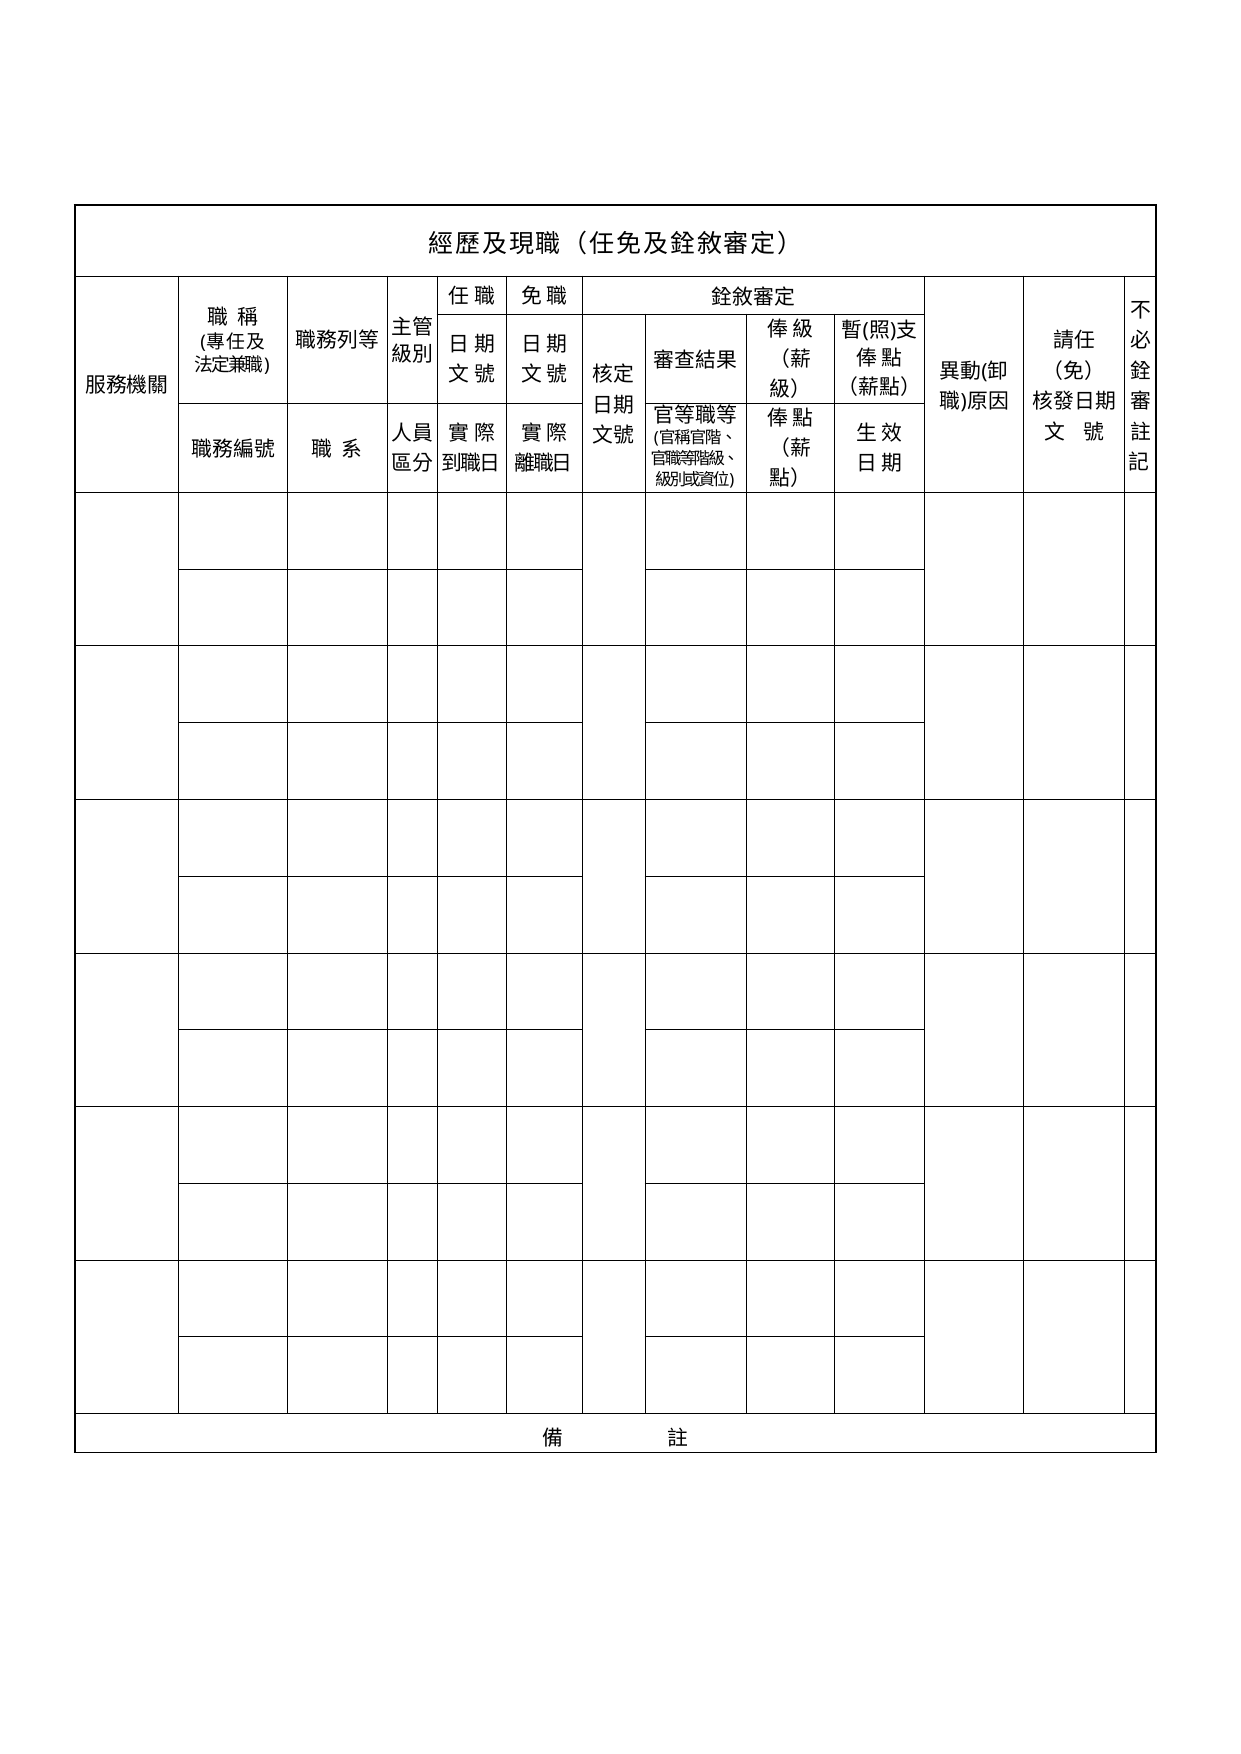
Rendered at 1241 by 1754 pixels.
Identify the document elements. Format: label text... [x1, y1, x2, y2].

table_cell [507, 800, 582, 876]
table_cell [438, 1184, 506, 1259]
table_cell [507, 493, 582, 568]
table_cell [1125, 1107, 1155, 1259]
table_cell [388, 1184, 437, 1259]
table_cell 日 期 文 號 [507, 315, 582, 403]
table_cell [288, 877, 387, 952]
table_cell [835, 1337, 924, 1413]
table_cell [747, 646, 834, 722]
table_cell [388, 877, 437, 952]
table_cell [388, 570, 437, 645]
table_cell [438, 877, 506, 952]
table_cell [646, 646, 746, 722]
table_cell [438, 1261, 506, 1336]
table_cell 主管 級別 [388, 277, 437, 403]
table_cell [925, 800, 1023, 952]
table_cell [288, 800, 387, 876]
table_cell [747, 800, 834, 876]
table_cell [747, 1030, 834, 1106]
table_cell [288, 1184, 387, 1259]
table_cell [835, 1030, 924, 1106]
table_cell [835, 570, 924, 645]
table_cell [179, 723, 287, 799]
table_cell [179, 1184, 287, 1259]
table_cell [583, 646, 645, 799]
table_cell [925, 1107, 1023, 1259]
table_cell [646, 1261, 746, 1336]
table_cell [835, 800, 924, 876]
table_cell [438, 800, 506, 876]
table_cell [925, 493, 1023, 645]
table_cell [747, 570, 834, 645]
table_cell [646, 1337, 746, 1413]
table_cell [747, 1107, 834, 1183]
table_cell 異動(卸職)原因 [925, 277, 1023, 492]
table_cell [76, 646, 178, 799]
table_cell 職務編號 [179, 404, 287, 492]
table_cell [1125, 493, 1155, 645]
table_cell [747, 1261, 834, 1336]
table_cell [1024, 646, 1124, 799]
table_cell [179, 877, 287, 952]
table_cell [507, 1184, 582, 1259]
table_cell [388, 1030, 437, 1106]
table_cell [288, 646, 387, 722]
table_cell [388, 800, 437, 876]
table_cell [646, 1184, 746, 1259]
table_cell [507, 954, 582, 1029]
table_cell [388, 954, 437, 1029]
table_cell [646, 954, 746, 1029]
table_cell 免 職 [507, 277, 582, 313]
table_cell 職 系 [288, 404, 387, 492]
table_cell [1024, 800, 1124, 952]
table_cell [835, 493, 924, 568]
table_cell [388, 1107, 437, 1183]
table_cell 不必銓審註記 [1125, 277, 1155, 492]
table_cell [646, 1107, 746, 1183]
table_cell 實 際 離職日 [507, 404, 582, 492]
table_cell [646, 1030, 746, 1106]
table_cell [388, 1261, 437, 1336]
table_cell [288, 723, 387, 799]
table_cell [1024, 954, 1124, 1106]
table_cell 實 際 到職日 [438, 404, 506, 492]
table_cell 服務機關 [76, 277, 178, 492]
table_cell 官等職等(官稱官階、 官職等階級、 級別或資位) [646, 404, 746, 492]
table_cell 暫(照)支 俸 點 （薪點） [835, 315, 924, 403]
table_cell [179, 570, 287, 645]
table_cell [583, 800, 645, 952]
table_cell [835, 877, 924, 952]
table_cell 請任（免） 核發日期文 號 [1024, 277, 1124, 492]
table_cell [646, 493, 746, 568]
table_cell [747, 723, 834, 799]
table_cell [438, 493, 506, 568]
table_cell [925, 646, 1023, 799]
table_cell [438, 1030, 506, 1106]
table_cell 生 效 日 期 [835, 404, 924, 492]
table_cell [179, 1107, 287, 1183]
table_cell [1024, 1261, 1124, 1413]
table_cell 審查結果 [646, 315, 746, 403]
table_cell [747, 877, 834, 952]
table_cell [76, 493, 178, 645]
table_cell [507, 723, 582, 799]
table_cell [507, 1337, 582, 1413]
table_cell [438, 723, 506, 799]
table_cell [583, 954, 645, 1106]
table_cell [76, 800, 178, 952]
table_cell 銓敘審定 [583, 277, 924, 313]
table_cell [507, 1030, 582, 1106]
table_cell 日 期 文 號 [438, 315, 506, 403]
table_cell [835, 1261, 924, 1336]
table_cell [835, 723, 924, 799]
table_cell [646, 800, 746, 876]
table_cell [288, 1107, 387, 1183]
table_cell [747, 1337, 834, 1413]
table_cell 人員 區分 [388, 404, 437, 492]
table_cell [507, 877, 582, 952]
table_cell [1125, 1261, 1155, 1413]
table_cell [438, 1107, 506, 1183]
table_cell [1125, 800, 1155, 952]
table_cell [288, 1030, 387, 1106]
table_cell 俸 級 （薪級） [747, 315, 834, 403]
table_cell [747, 954, 834, 1029]
table_cell [76, 1261, 178, 1413]
table_cell [438, 570, 506, 645]
table_cell [76, 1107, 178, 1259]
table_cell 備 註 [76, 1414, 1155, 1452]
table_cell [646, 723, 746, 799]
table_cell [76, 954, 178, 1106]
table_cell [646, 570, 746, 645]
table_cell [288, 493, 387, 568]
table_cell [507, 1261, 582, 1336]
table_cell [388, 723, 437, 799]
table_cell [583, 1261, 645, 1413]
table_cell [179, 954, 287, 1029]
table_cell [288, 570, 387, 645]
table_cell [583, 493, 645, 645]
table_cell 職務列等 [288, 277, 387, 403]
table_cell [179, 1261, 287, 1336]
table_cell [179, 1030, 287, 1106]
table_cell [388, 493, 437, 568]
table_cell [646, 877, 746, 952]
table_cell [925, 954, 1023, 1106]
table_cell [438, 954, 506, 1029]
table_cell [1024, 493, 1124, 645]
table_cell [388, 646, 437, 722]
table_cell 職 稱 (專任及 法定兼職) [179, 277, 287, 403]
table_cell 核定日期文號 [583, 315, 645, 492]
table_cell [438, 1337, 506, 1413]
table_cell [835, 1107, 924, 1183]
table_header 經歷及現職（任免及銓敘審定） [76, 206, 1155, 276]
table_cell [1125, 646, 1155, 799]
table_cell [507, 570, 582, 645]
table_cell [835, 646, 924, 722]
table_cell [438, 646, 506, 722]
table_cell [179, 646, 287, 722]
table_cell [179, 493, 287, 568]
table_cell [1125, 954, 1155, 1106]
table_cell [835, 1184, 924, 1259]
table_cell 任 職 [438, 277, 506, 313]
table_cell [583, 1107, 645, 1259]
table_cell [747, 1184, 834, 1259]
table_cell [179, 800, 287, 876]
table_cell [1024, 1107, 1124, 1259]
table_cell [507, 1107, 582, 1183]
table_cell [507, 646, 582, 722]
table_cell [925, 1261, 1023, 1413]
table_cell [288, 1261, 387, 1336]
table_cell [288, 1337, 387, 1413]
table_cell [747, 493, 834, 568]
table_cell 俸 點 （薪點） [747, 404, 834, 492]
table_cell [288, 954, 387, 1029]
table_cell [835, 954, 924, 1029]
table_cell [179, 1337, 287, 1413]
table_cell [388, 1337, 437, 1413]
